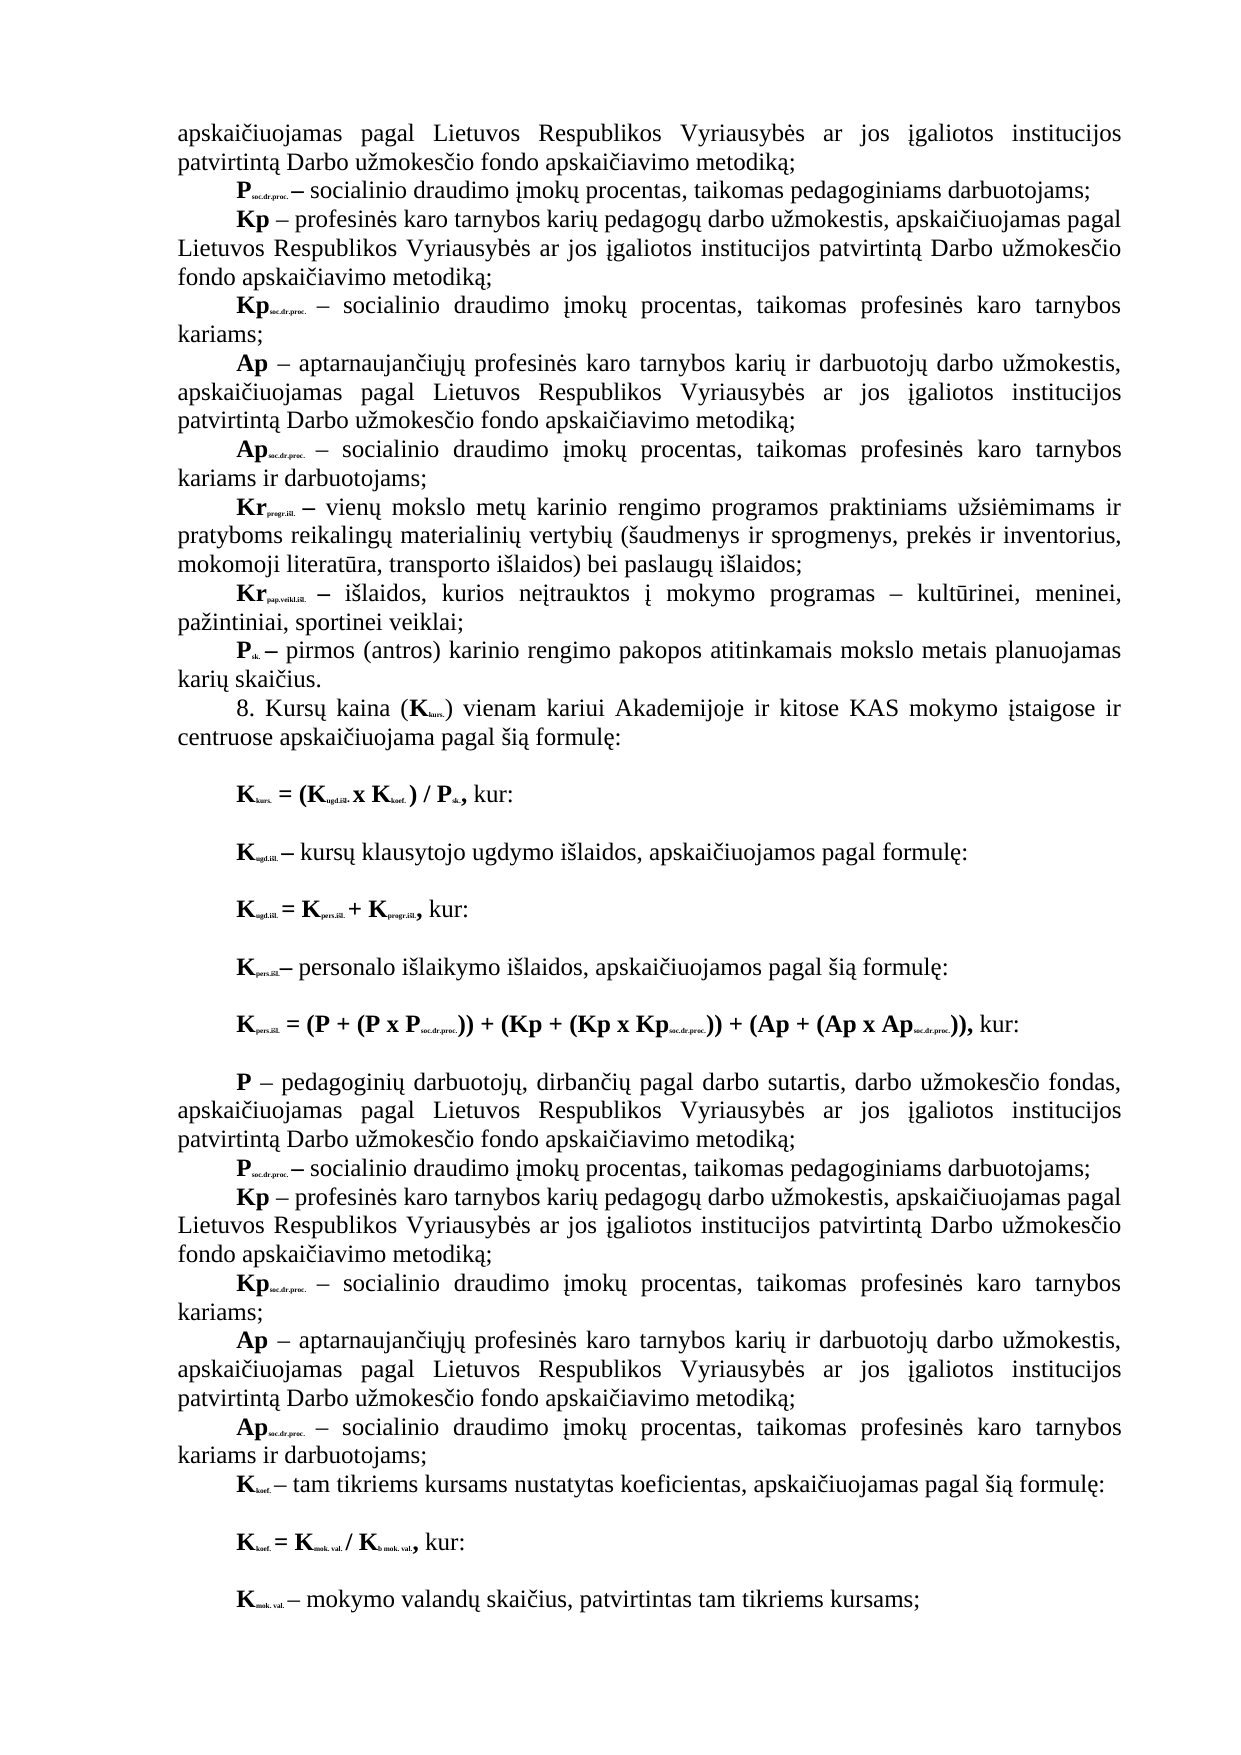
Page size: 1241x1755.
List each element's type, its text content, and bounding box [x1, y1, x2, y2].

text Krprogr.išl. – vienų mokslo metų karinio rengimo programos praktiniams užsiėmimams ir pratyboms reikalingų materialinių vertybių (šaudmenys ir sprogmenys, prekės ir inventorius, mokomoji literatūra, transporto išlaidos) bei paslaugų išlaidos; [177, 492, 1122, 578]
text Kp – profesinės karo tarnybos karių pedagogų darbo užmokestis, apskaičiuojamas pagal Lietuvos Respublikos Vyriausybės ar jos įgaliotos institucijos patvirtintą Darbo užmokesčio fondo apskaičiavimo metodiką; [177, 204, 1122, 291]
text apskaičiuojamas pagal Lietuvos Respublikos Vyriausybės ar jos įgaliotos institucijos patvirtintą Darbo užmokesčio fondo apskaičiavimo metodiką; [177, 118, 1122, 176]
text Kkoef. = Kmok. val. / Kb mok. val., kur: [177, 1527, 1122, 1556]
text Psoc.dr.proc. – socialinio draudimo įmokų procentas, taikomas pedagoginiams darbuotojams; [177, 176, 1122, 204]
text Ap – aptarnaujančiųjų profesinės karo tarnybos karių ir darbuotojų darbo užmokestis, apskaičiuojamas pagal Lietuvos Respublikos Vyriausybės ar jos įgaliotos institucijos patvirtintą Darbo užmokesčio fondo apskaičiavimo metodiką; [177, 1326, 1122, 1412]
text Kpsoc.dr.proc. – socialinio draudimo įmokų procentas, taikomas profesinės karo tarnybos kariams; [177, 291, 1122, 348]
text Kugd.išl. – kursų klausytojo ugdymo išlaidos, apskaičiuojamos pagal formulę: [177, 837, 1122, 866]
text Kugd.išl. = Kpers.išl. + Kprogr.išl., kur: [177, 894, 1122, 923]
text Kkoef. – tam tikriems kursams nustatytas koeficientas, apskaičiuojamas pagal šią formulę: [177, 1469, 1122, 1498]
text Psoc.dr.proc. – socialinio draudimo įmokų procentas, taikomas pedagoginiams darbuotojams; [177, 1153, 1122, 1182]
text Ap – aptarnaujančiųjų profesinės karo tarnybos karių ir darbuotojų darbo užmokestis, apskaičiuojamas pagal Lietuvos Respublikos Vyriausybės ar jos įgaliotos institucijos patvirtintą Darbo užmokesčio fondo apskaičiavimo metodiką; [177, 348, 1122, 434]
text Apsoc.dr.proc. – socialinio draudimo įmokų procentas, taikomas profesinės karo tarnybos kariams ir darbuotojams; [177, 434, 1122, 492]
text Kp – profesinės karo tarnybos karių pedagogų darbo užmokestis, apskaičiuojamas pagal Lietuvos Respublikos Vyriausybės ar jos įgaliotos institucijos patvirtintą Darbo užmokesčio fondo apskaičiavimo metodiką; [177, 1182, 1122, 1268]
text Krpap.veikl.išl. – išlaidos, kurios neįtrauktos į mokymo programas – kultūrinei, meninei, pažintiniai, sportinei veiklai; [177, 578, 1122, 636]
text Apsoc.dr.proc. – socialinio draudimo įmokų procentas, taikomas profesinės karo tarnybos kariams ir darbuotojams; [177, 1412, 1122, 1469]
text Kpsoc.dr.proc. – socialinio draudimo įmokų procentas, taikomas profesinės karo tarnybos kariams; [177, 1268, 1122, 1326]
text Psk. – pirmos (antros) karinio rengimo pakopos atitinkamais mokslo metais planuojamas karių skaičius. [177, 636, 1122, 693]
text Kpers.išl. = (P + (P x Psoc.dr.proc.)) + (Kp + (Kp x Kpsoc.dr.proc.)) + (Ap + (Ap x Apsoc.dr.proc.)), kur: [236, 1009, 1122, 1038]
text Kkurs. = (Kugd.išl. x Kkoef. ) / Psk., kur: [177, 779, 1122, 808]
text P – pedagoginių darbuotojų, dirbančių pagal darbo sutartis, darbo užmokesčio fondas, apskaičiuojamas pagal Lietuvos Respublikos Vyriausybės ar jos įgaliotos institucijos patvirtintą Darbo užmokesčio fondo apskaičiavimo metodiką; [177, 1067, 1122, 1153]
text 8. Kursų kaina (Kkurs.) vienam kariui Akademijoje ir kitose KAS mokymo įstaigose ir centruose apskaičiuojama pagal šią formulę: [177, 693, 1122, 751]
text Kpers.išl.– personalo išlaikymo išlaidos, apskaičiuojamos pagal šią formulę: [177, 952, 1122, 981]
text Kmok. val. – mokymo valandų skaičius, patvirtintas tam tikriems kursams; [177, 1584, 1122, 1613]
